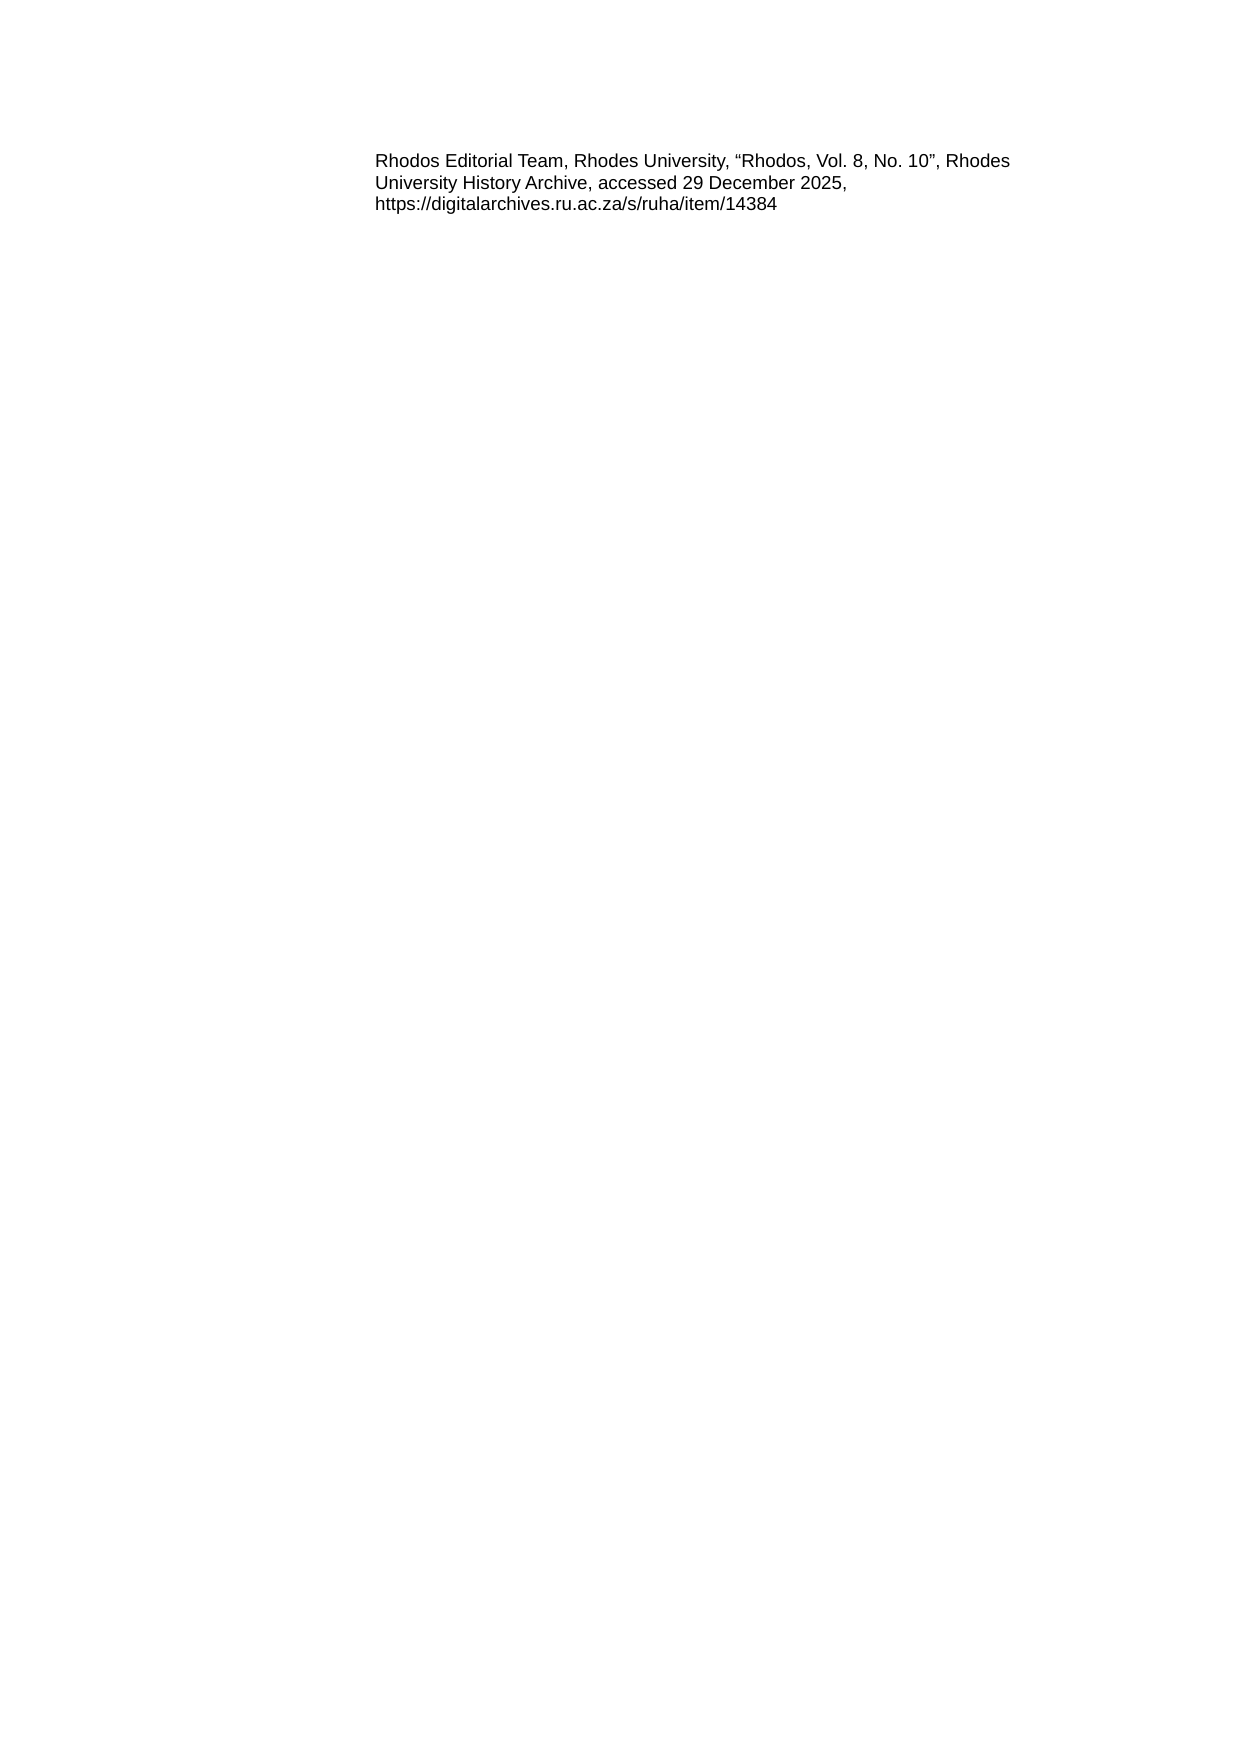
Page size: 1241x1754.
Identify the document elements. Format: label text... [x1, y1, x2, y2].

text Rhodos Editorial Team, Rhodes University, “Rhodos, Vol. 8, No. 10”, Rhodes University History Archive, accessed 29 December 2025, https://digitalarchives.ru.ac.za/s/ruha/item/14384 [375, 150, 1090, 215]
